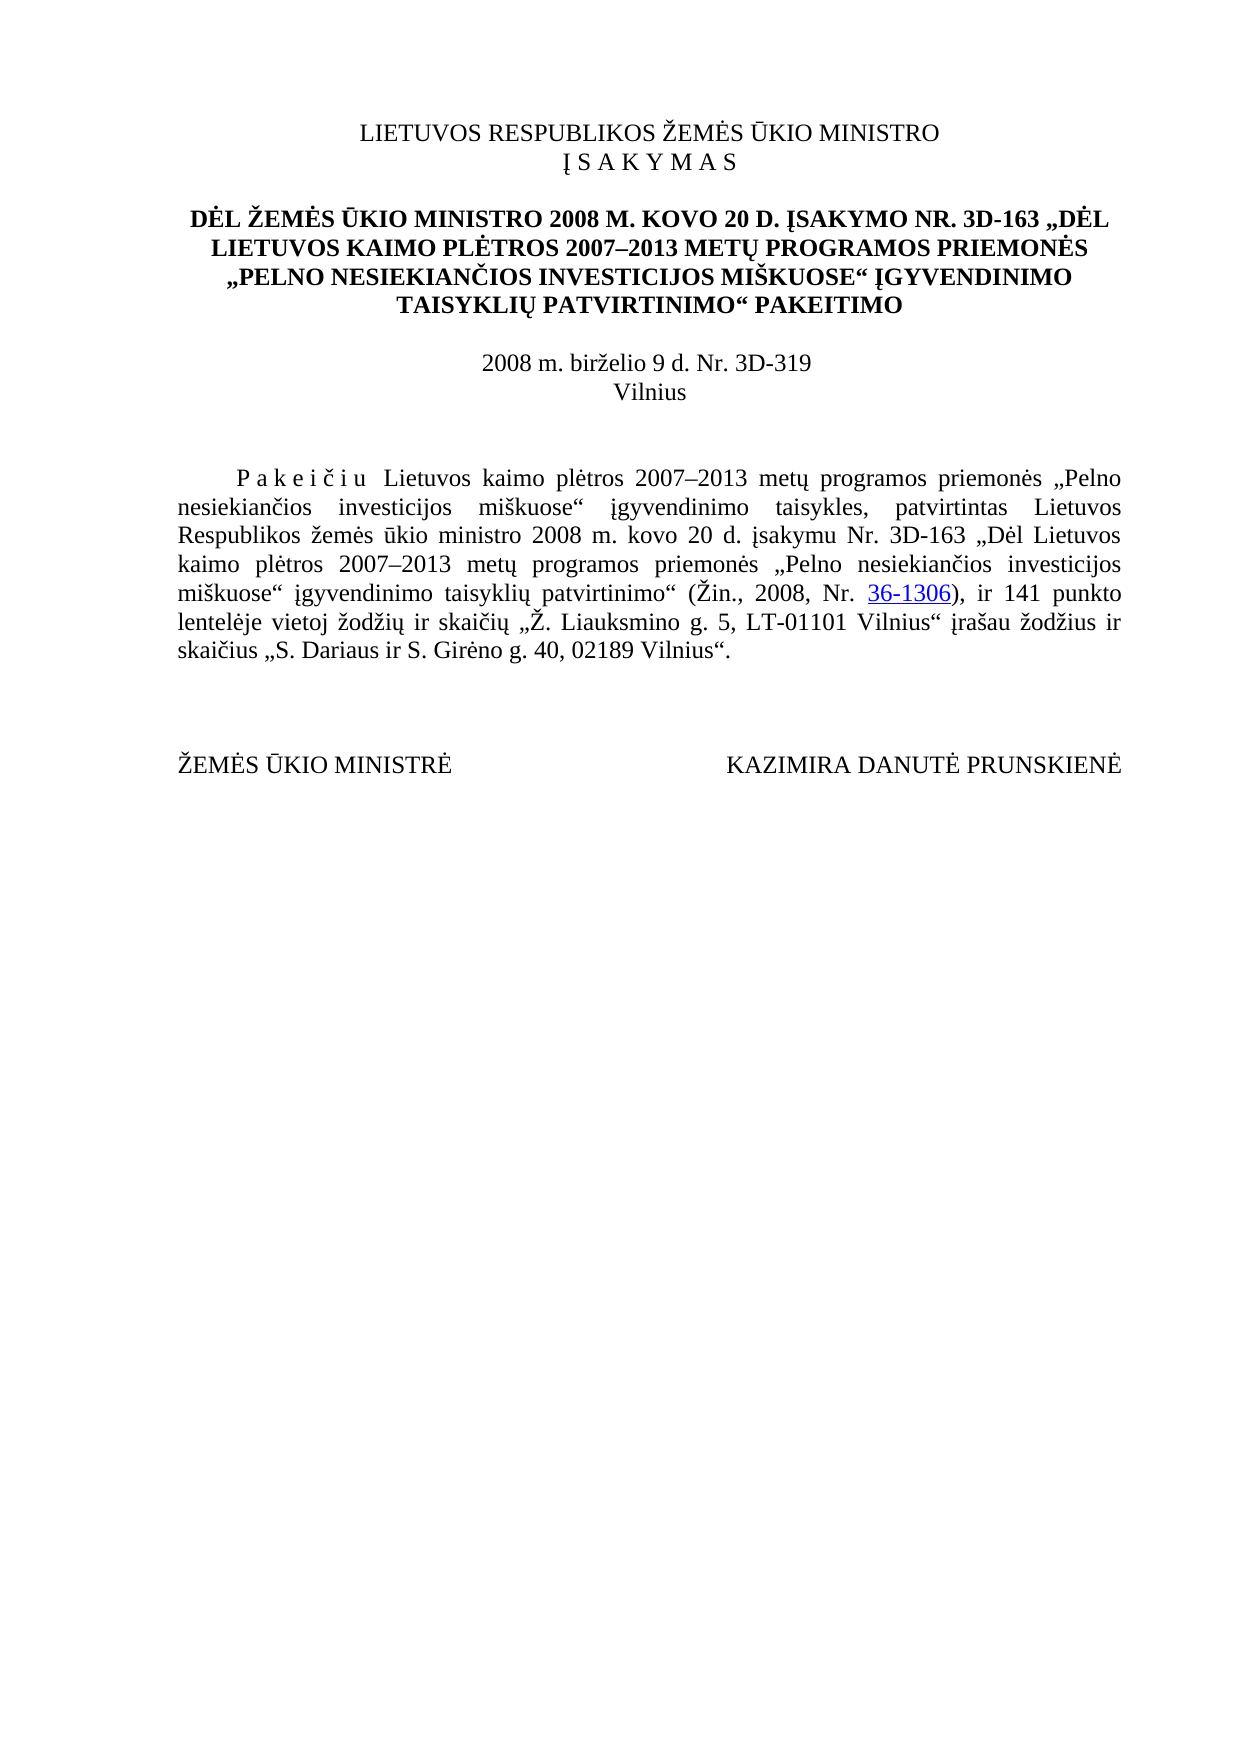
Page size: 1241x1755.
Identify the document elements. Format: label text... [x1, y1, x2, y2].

text ŽEMĖS ŪKIO MINISTRĖ KAZIMIRA DANUTĖ PRUNSKIENĖ [177, 751, 1122, 779]
text Vilnius [177, 377, 1122, 406]
text 2008 m. birželio 9 d. Nr. 3D-319 [177, 348, 1122, 377]
text DĖL ŽEMĖS ŪKIO MINISTRO 2008 M. KOVO 20 D. ĮSAKYMO NR. 3D-163 „DĖL LIETUVOS KAIMO PLĖTROS 2007–2013 METŲ PROGRAMOS PRIEMONĖS „PELNO NESIEKIANČIOS INVESTICIJOS MIŠKUOSE“ ĮGYVENDINIMO TAISYKLIŲ PATVIRTINIMO“ PAKEITIMO [177, 204, 1122, 319]
text LIETUVOS RESPUBLIKOS ŽEMĖS ŪKIO MINISTRO [177, 118, 1122, 147]
text ĮSAKYMAS [177, 147, 1122, 176]
text Pakeičiu Lietuvos kaimo plėtros 2007–2013 metų programos priemonės „Pelno nesiekiančios investicijos miškuose“ įgyvendinimo taisykles, patvirtintas Lietuvos Respublikos žemės ūkio ministro 2008 m. kovo 20 d. įsakymu Nr. 3D-163 „Dėl Lietuvos kaimo plėtros 2007–2013 metų programos priemonės „Pelno nesiekiančios investicijos miškuose“ įgyvendinimo taisyklių patvirtinimo“ (Žin., 2008, Nr. 36-1306), ir 141 punkto lentelėje vietoj žodžių ir skaičių „Ž. Liauksmino g. 5, LT-01101 Vilnius“ įrašau žodžius ir skaičius „S. Dariaus ir S. Girėno g. 40, 02189 Vilnius“. [177, 463, 1122, 664]
